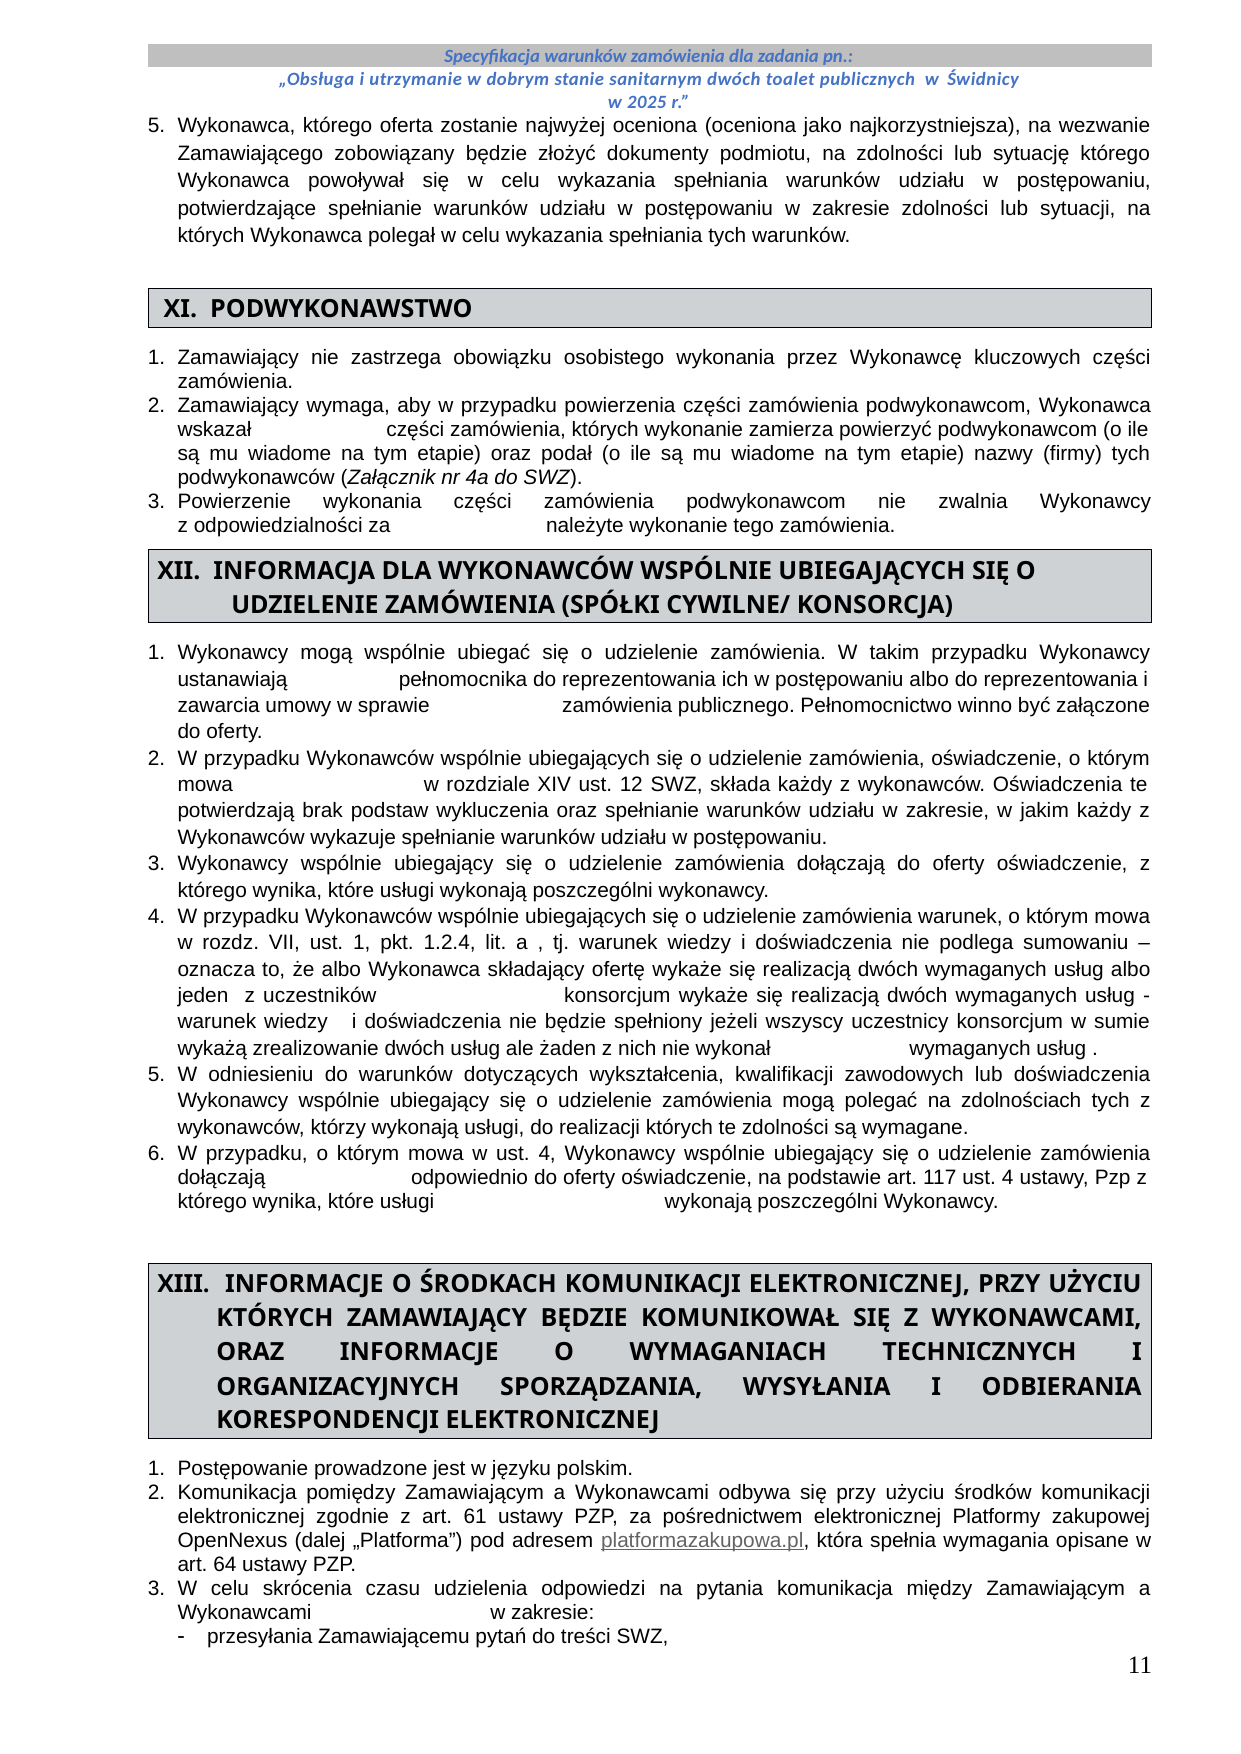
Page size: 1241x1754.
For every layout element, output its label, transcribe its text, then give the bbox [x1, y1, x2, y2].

list Postępowanie prowadzone jest w języku polskim. [148, 1456, 1152, 1480]
subtitle XI. PODWYKONAWSTWO [149, 289, 1151, 327]
list W celu skrócenia czasu udzielenia odpowiedzi na pytania komunikacja między Zamawiającym a Wykonawcami w zakresie: [148, 1576, 1152, 1624]
subtitle XIII. INFORMACJE O ŚRODKACH KOMUNIKACJI ELEKTRONICZNEJ, PRZY UŻYCIU KTÓRYCH ZAMAWIAJĄCY BĘDZIE KOMUNIKOWAŁ SIĘ Z WYKONAWCAMI, ORAZ INFORMACJE O WYMAGANIACH TECHNICZNYCH I ORGANIZACYJNYCH SPORZĄDZANIA, WYSYŁANIA I ODBIERANIA KORESPONDENCJI ELEKTRONICZNEJ [149, 1264, 1151, 1438]
list Zamawiający nie zastrzega obowiązku osobistego wykonania przez Wykonawcę kluczowych części zamówienia. [148, 345, 1152, 393]
list W przypadku Wykonawców wspólnie ubiegających się o udzielenie zamówienia, oświadczenie, o którym mowa w rozdziale XIV ust. 12 SWZ, składa każdy z wykonawców. Oświadczenia te potwierdzają brak podstaw wykluczenia oraz spełnianie warunków udziału w zakresie, w jakim każdy z Wykonawców wykazuje spełnianie warunków udziału w postępowaniu. [148, 746, 1152, 849]
list W odniesieniu do warunków dotyczących wykształcenia, kwalifikacji zawodowych lub doświadczenia Wykonawcy wspólnie ubiegający się o udzielenie zamówienia mogą polegać na zdolnościach tych z wykonawców, którzy wykonają usługi, do realizacji których te zdolności są wymagane. [148, 1062, 1152, 1138]
list W przypadku, o którym mowa w ust. 4, Wykonawcy wspólnie ubiegający się o udzielenie zamówienia dołączają odpowiednio do oferty oświadczenie, na podstawie art. 117 ust. 4 ustawy, Pzp z którego wynika, które usługi wykonają poszczególni Wykonawcy. [148, 1141, 1152, 1213]
list Powierzenie wykonania części zamówienia podwykonawcom nie zwalnia Wykonawcy z odpowiedzialności za należyte wykonanie tego zamówienia. [148, 489, 1152, 537]
list W przypadku Wykonawców wspólnie ubiegających się o udzielenie zamówienia warunek, o którym mowa w rozdz. VII, ust. 1, pkt. 1.2.4, lit. a , tj. warunek wiedzy i doświadczenia nie podlega sumowaniu – oznacza to, że albo Wykonawca składający ofertę wykaże się realizacją dwóch wymaganych usług albo jeden z uczestników konsorcjum wykaże się realizacją dwóch wymaganych usług - warunek wiedzy i doświadczenia nie będzie spełniony jeżeli wszyscy uczestnicy konsorcjum w sumie wykażą zrealizowanie dwóch usług ale żaden z nich nie wykonał wymaganych usług . [148, 904, 1152, 1059]
list Wykonawcy mogą wspólnie ubiegać się o udzielenie zamówienia. W takim przypadku Wykonawcy ustanawiają pełnomocnika do reprezentowania ich w postępowaniu albo do reprezentowania i zawarcia umowy w sprawie zamówienia publicznego. Pełnomocnictwo winno być załączone do oferty. [148, 640, 1152, 743]
list Zamawiający wymaga, aby w przypadku powierzenia części zamówienia podwykonawcom, Wykonawca wskazał części zamówienia, których wykonanie zamierza powierzyć podwykonawcom (o ile są mu wiadome na tym etapie) oraz podał (o ile są mu wiadome na tym etapie) nazwy (firmy) tych podwykonawców (Załącznik nr 4a do SWZ). [148, 393, 1152, 489]
list Wykonawcy wspólnie ubiegający się o udzielenie zamówienia dołączają do oferty oświadczenie, z którego wynika, które usługi wykonają poszczególni wykonawcy. [148, 851, 1152, 901]
list Wykonawca, którego oferta zostanie najwyżej oceniona (oceniona jako najkorzystniejsza), na wezwanie Zamawiającego zobowiązany będzie złożyć dokumenty podmiotu, na zdolności lub sytuację którego Wykonawca powoływał się w celu wykazania spełniania warunków udziału w postępowaniu, potwierdzające spełnianie warunków udziału w postępowaniu w zakresie zdolności lub sytuacji, na których Wykonawca polegał w celu wykazania spełniania tych warunków. [148, 113, 1152, 247]
list przesyłania Zamawiającemu pytań do treści SWZ, [177, 1624, 1152, 1648]
subtitle XII. INFORMACJA DLA WYKONAWCÓW WSPÓLNIE UBIEGAJĄCYCH SIĘ O UDZIELENIE ZAMÓWIENIA (SPÓŁKI CYWILNE/ KONSORCJA) [149, 550, 1151, 622]
list Komunikacja pomiędzy Zamawiającym a Wykonawcami odbywa się przy użyciu środków komunikacji elektronicznej zgodnie z art. 61 ustawy PZP, za pośrednictwem elektronicznej Platformy zakupowej OpenNexus (dalej „Platforma”) pod adresem platformazakupowa.pl, która spełnia wymagania opisane w art. 64 ustawy PZP. [148, 1480, 1152, 1576]
